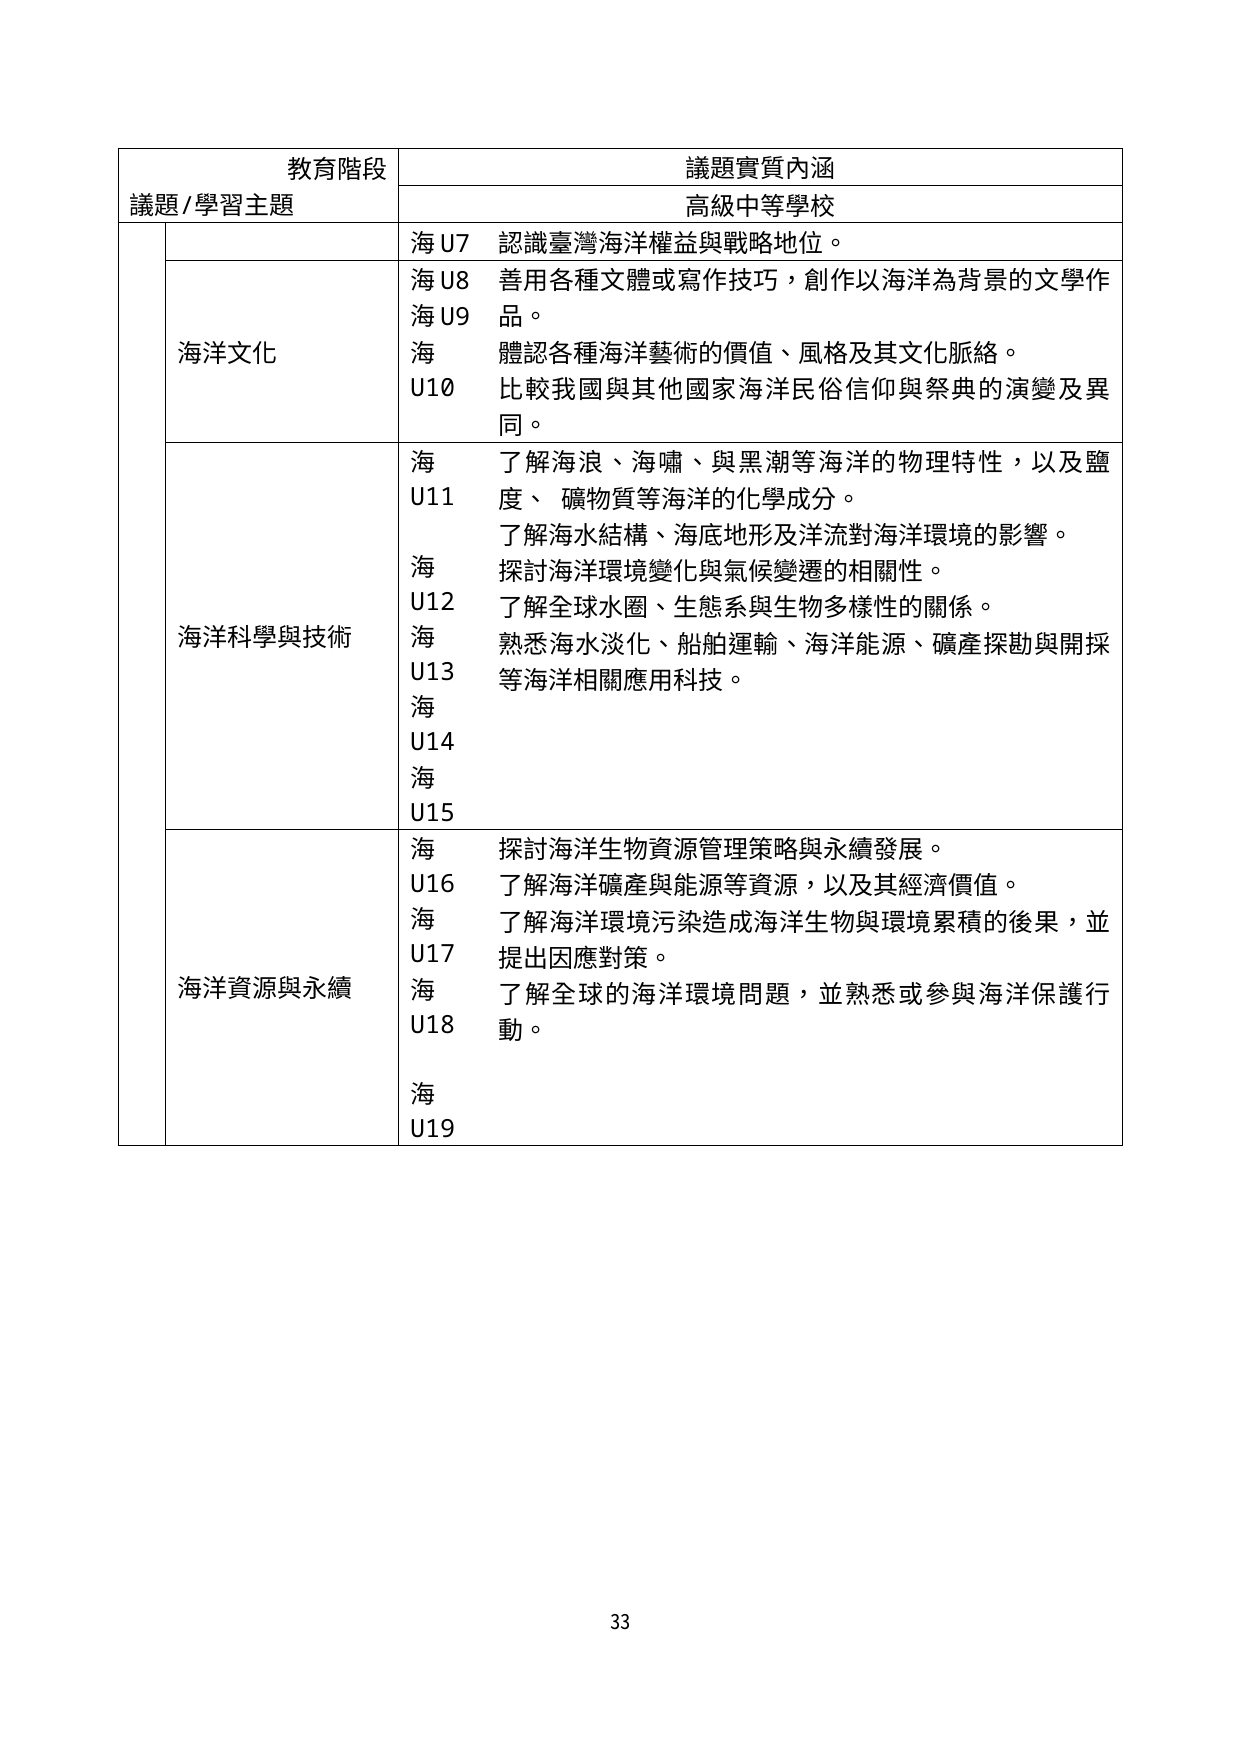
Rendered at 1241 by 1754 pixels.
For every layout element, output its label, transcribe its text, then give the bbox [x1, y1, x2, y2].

table_header 教育階段 議題/學習主題 [119, 149, 398, 222]
table_header 議題實質內涵 [399, 149, 1122, 185]
table_cell [166, 223, 398, 259]
table_cell 海U16 海U17 海U18 海U19 [399, 830, 487, 1145]
table_cell 海U8 海U9 海U10 [399, 261, 487, 442]
table_cell 認識臺灣海洋權益與戰略地位。 [487, 223, 1122, 259]
table_cell 海U7 [399, 223, 487, 259]
table_cell 了解海浪、海嘯、與黑潮等海洋的物理特性，以及鹽度、 礦物質等海洋的化學成分。 了解海水結構、海底地形及洋流對海洋環境的影響。 探討海洋環境變化與氣候變遷的相關性。 了解全球水圈、生態系與生物多樣性的關係。 熟悉海水淡化、船舶運輸、海洋能源、礦產探勘與開採等海洋相關應用科技。 [487, 443, 1122, 828]
table_cell 海洋資源與永續 [166, 830, 398, 1145]
table_cell 海洋文化 [166, 261, 398, 442]
table_cell 探討海洋生物資源管理策略與永續發展。 了解海洋礦產與能源等資源，以及其經濟價值。 了解海洋環境污染造成海洋生物與環境累積的後果，並提出因應對策。 了解全球的海洋環境問題，並熟悉或參與海洋保護行動。 [487, 830, 1122, 1145]
table_cell 善用各種文體或寫作技巧，創作以海洋為背景的文學作品。 體認各種海洋藝術的價值、風格及其文化脈絡。 比較我國與其他國家海洋民俗信仰與祭典的演變及異同。 [487, 261, 1122, 442]
table_cell 高級中等學校 [399, 186, 1122, 222]
table_cell [119, 223, 165, 1145]
table_cell 海U11 海U12 海U13 海U14 海U15 [399, 443, 487, 828]
table_cell 海洋科學與技術 [166, 443, 398, 828]
